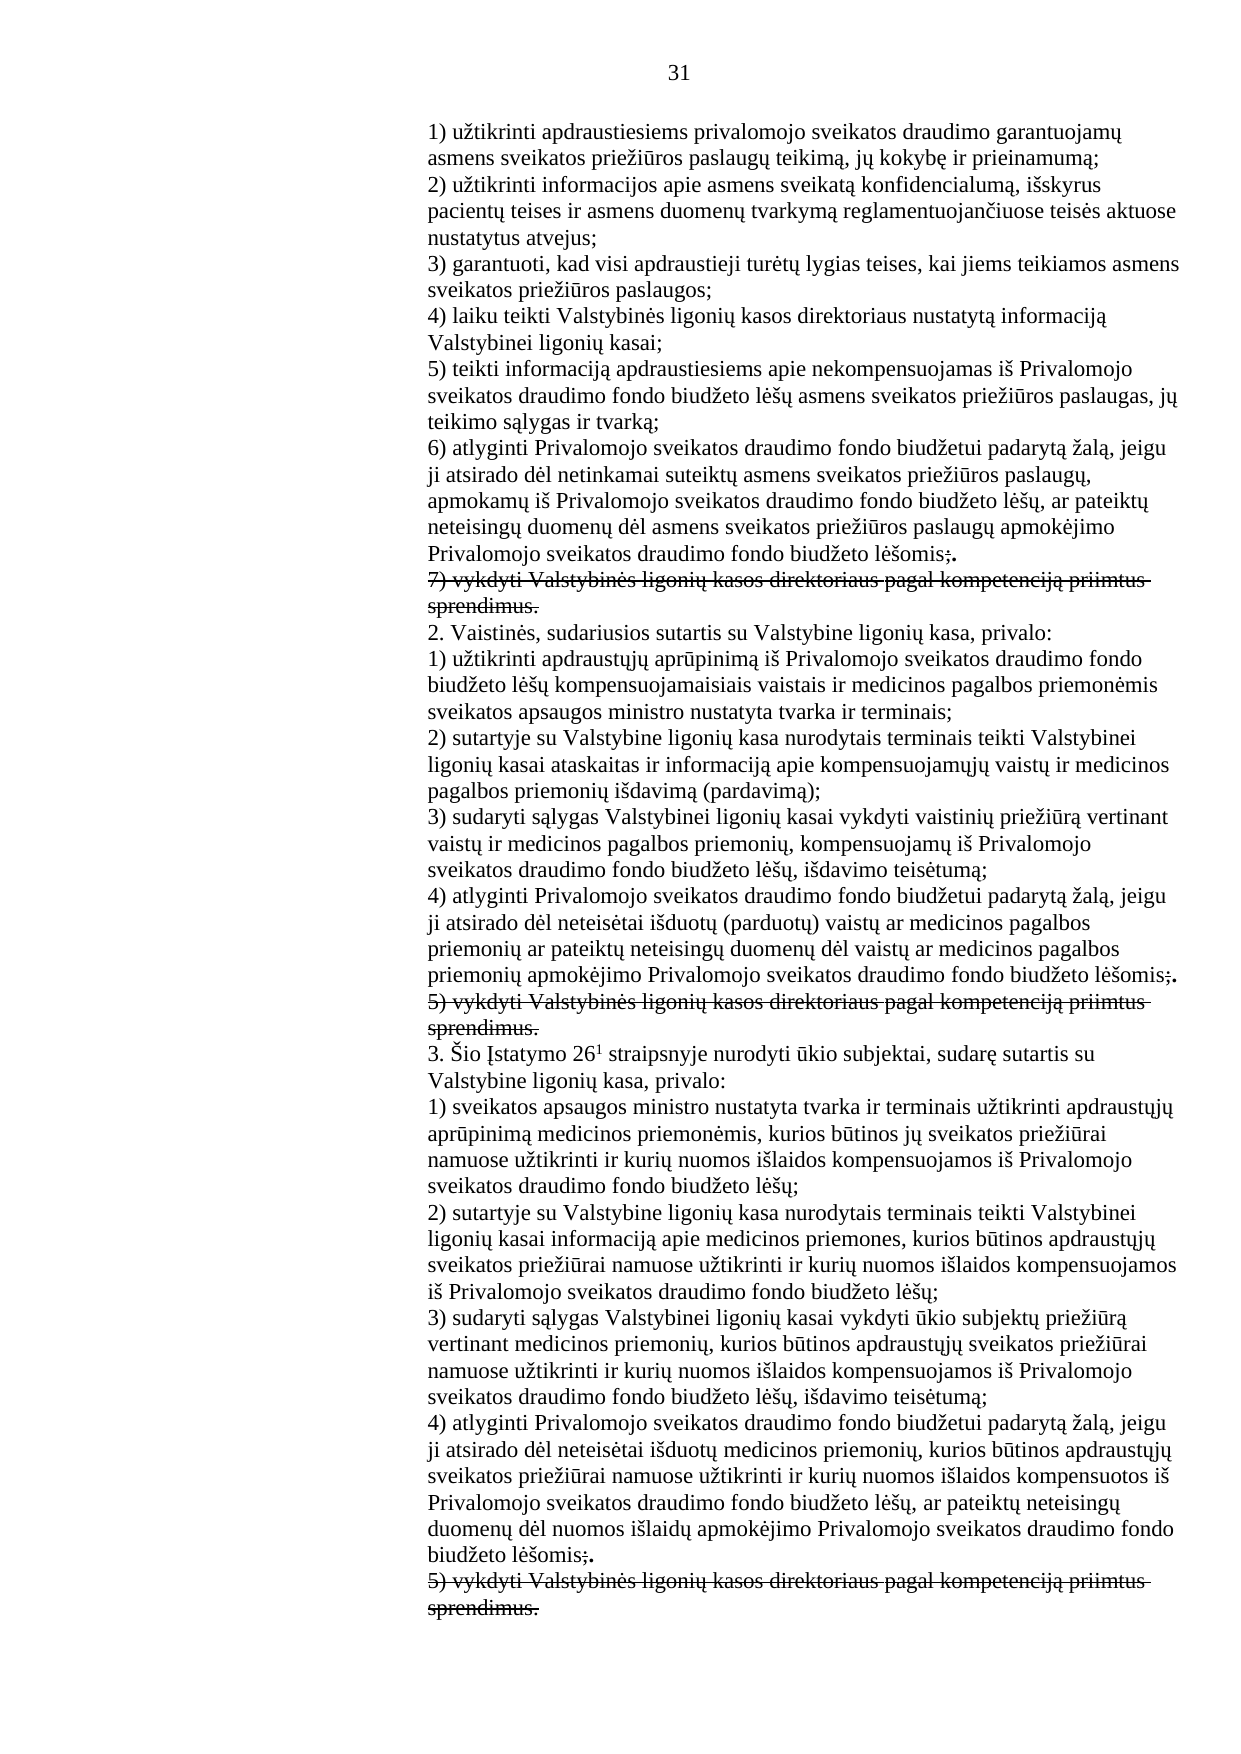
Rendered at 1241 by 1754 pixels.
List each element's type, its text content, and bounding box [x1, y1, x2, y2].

text 4) atlyginti Privalomojo sveikatos draudimo fondo biudžetui padarytą žalą, jeigu ji atsirado dėl neteisėtai išduotų medicinos priemonių, kurios būtinos apdraustųjų sveikatos priežiūrai namuose užtikrinti ir kurių nuomos išlaidos kompensuotos iš Privalomojo sveikatos draudimo fondo biudžeto lėšų, ar pateiktų neteisingų duomenų dėl nuomos išlaidų apmokėjimo Privalomojo sveikatos draudimo fondo biudžeto lėšomis;. [427, 1409, 1181, 1568]
text 1) užtikrinti apdraustiesiems privalomojo sveikatos draudimo garantuojamų asmens sveikatos priežiūros paslaugų teikimą, jų kokybę ir prieinamumą; [427, 118, 1181, 171]
text 2) užtikrinti informacijos apie asmens sveikatą konfidencialumą, išskyrus pacientų teises ir asmens duomenų tvarkymą reglamentuojančiuose teisės aktuose nustatytus atvejus; [427, 171, 1181, 250]
text 1) užtikrinti apdraustųjų aprūpinimą iš Privalomojo sveikatos draudimo fondo biudžeto lėšų kompensuojamaisiais vaistais ir medicinos pagalbos priemonėmis sveikatos apsaugos ministro nustatyta tvarka ir terminais; [427, 645, 1181, 724]
text 3) garantuoti, kad visi apdraustieji turėtų lygias teises, kai jiems teikiamos asmens sveikatos priežiūros paslaugos; [427, 250, 1181, 303]
text 5) teikti informaciją apdraustiesiems apie nekompensuojamas iš Privalomojo sveikatos draudimo fondo biudžeto lėšų asmens sveikatos priežiūros paslaugas, jų teikimo sąlygas ir tvarką; [427, 355, 1181, 434]
text 6) atlyginti Privalomojo sveikatos draudimo fondo biudžetui padarytą žalą, jeigu ji atsirado dėl netinkamai suteiktų asmens sveikatos priežiūros paslaugų, apmokamų iš Privalomojo sveikatos draudimo fondo biudžeto lėšų, ar pateiktų neteisingų duomenų dėl asmens sveikatos priežiūros paslaugų apmokėjimo Privalomojo sveikatos draudimo fondo biudžeto lėšomis;. [427, 434, 1181, 566]
text 1) sveikatos apsaugos ministro nustatyta tvarka ir terminais užtikrinti apdraustųjų aprūpinimą medicinos priemonėmis, kurios būtinos jų sveikatos priežiūrai namuose užtikrinti ir kurių nuomos išlaidos kompensuojamos iš Privalomojo sveikatos draudimo fondo biudžeto lėšų; [427, 1093, 1181, 1199]
text 2. Vaistinės, sudariusios sutartis su Valstybine ligonių kasa, privalo: [427, 619, 1181, 645]
text 5) vykdyti Valstybinės ligonių kasos direktoriaus pagal kompetenciją priimtus sprendimus. [427, 1568, 1181, 1620]
text 3. Šio Įstatymo 261 straipsnyje nurodyti ūkio subjektai, sudarę sutartis su Valstybine ligonių kasa, privalo: [427, 1041, 1181, 1093]
text 3) sudaryti sąlygas Valstybinei ligonių kasai vykdyti ūkio subjektų priežiūrą vertinant medicinos priemonių, kurios būtinos apdraustųjų sveikatos priežiūrai namuose užtikrinti ir kurių nuomos išlaidos kompensuojamos iš Privalomojo sveikatos draudimo fondo biudžeto lėšų, išdavimo teisėtumą; [427, 1304, 1181, 1409]
text 2) sutartyje su Valstybine ligonių kasa nurodytais terminais teikti Valstybinei ligonių kasai informaciją apie medicinos priemones, kurios būtinos apdraustųjų sveikatos priežiūrai namuose užtikrinti ir kurių nuomos išlaidos kompensuojamos iš Privalomojo sveikatos draudimo fondo biudžeto lėšų; [427, 1199, 1181, 1304]
text 2) sutartyje su Valstybine ligonių kasa nurodytais terminais teikti Valstybinei ligonių kasai ataskaitas ir informaciją apie kompensuojamųjų vaistų ir medicinos pagalbos priemonių išdavimą (pardavimą); [427, 724, 1181, 803]
text 5) vykdyti Valstybinės ligonių kasos direktoriaus pagal kompetenciją priimtus sprendimus. [427, 988, 1181, 1041]
text 7) vykdyti Valstybinės ligonių kasos direktoriaus pagal kompetenciją priimtus sprendimus. [427, 566, 1181, 619]
text 4) laiku teikti Valstybinės ligonių kasos direktoriaus nustatytą informaciją Valstybinei ligonių kasai; [427, 303, 1181, 355]
text 4) atlyginti Privalomojo sveikatos draudimo fondo biudžetui padarytą žalą, jeigu ji atsirado dėl neteisėtai išduotų (parduotų) vaistų ar medicinos pagalbos priemonių ar pateiktų neteisingų duomenų dėl vaistų ar medicinos pagalbos priemonių apmokėjimo Privalomojo sveikatos draudimo fondo biudžeto lėšomis;. [427, 882, 1181, 988]
text 3) sudaryti sąlygas Valstybinei ligonių kasai vykdyti vaistinių priežiūrą vertinant vaistų ir medicinos pagalbos priemonių, kompensuojamų iš Privalomojo sveikatos draudimo fondo biudžeto lėšų, išdavimo teisėtumą; [427, 803, 1181, 882]
